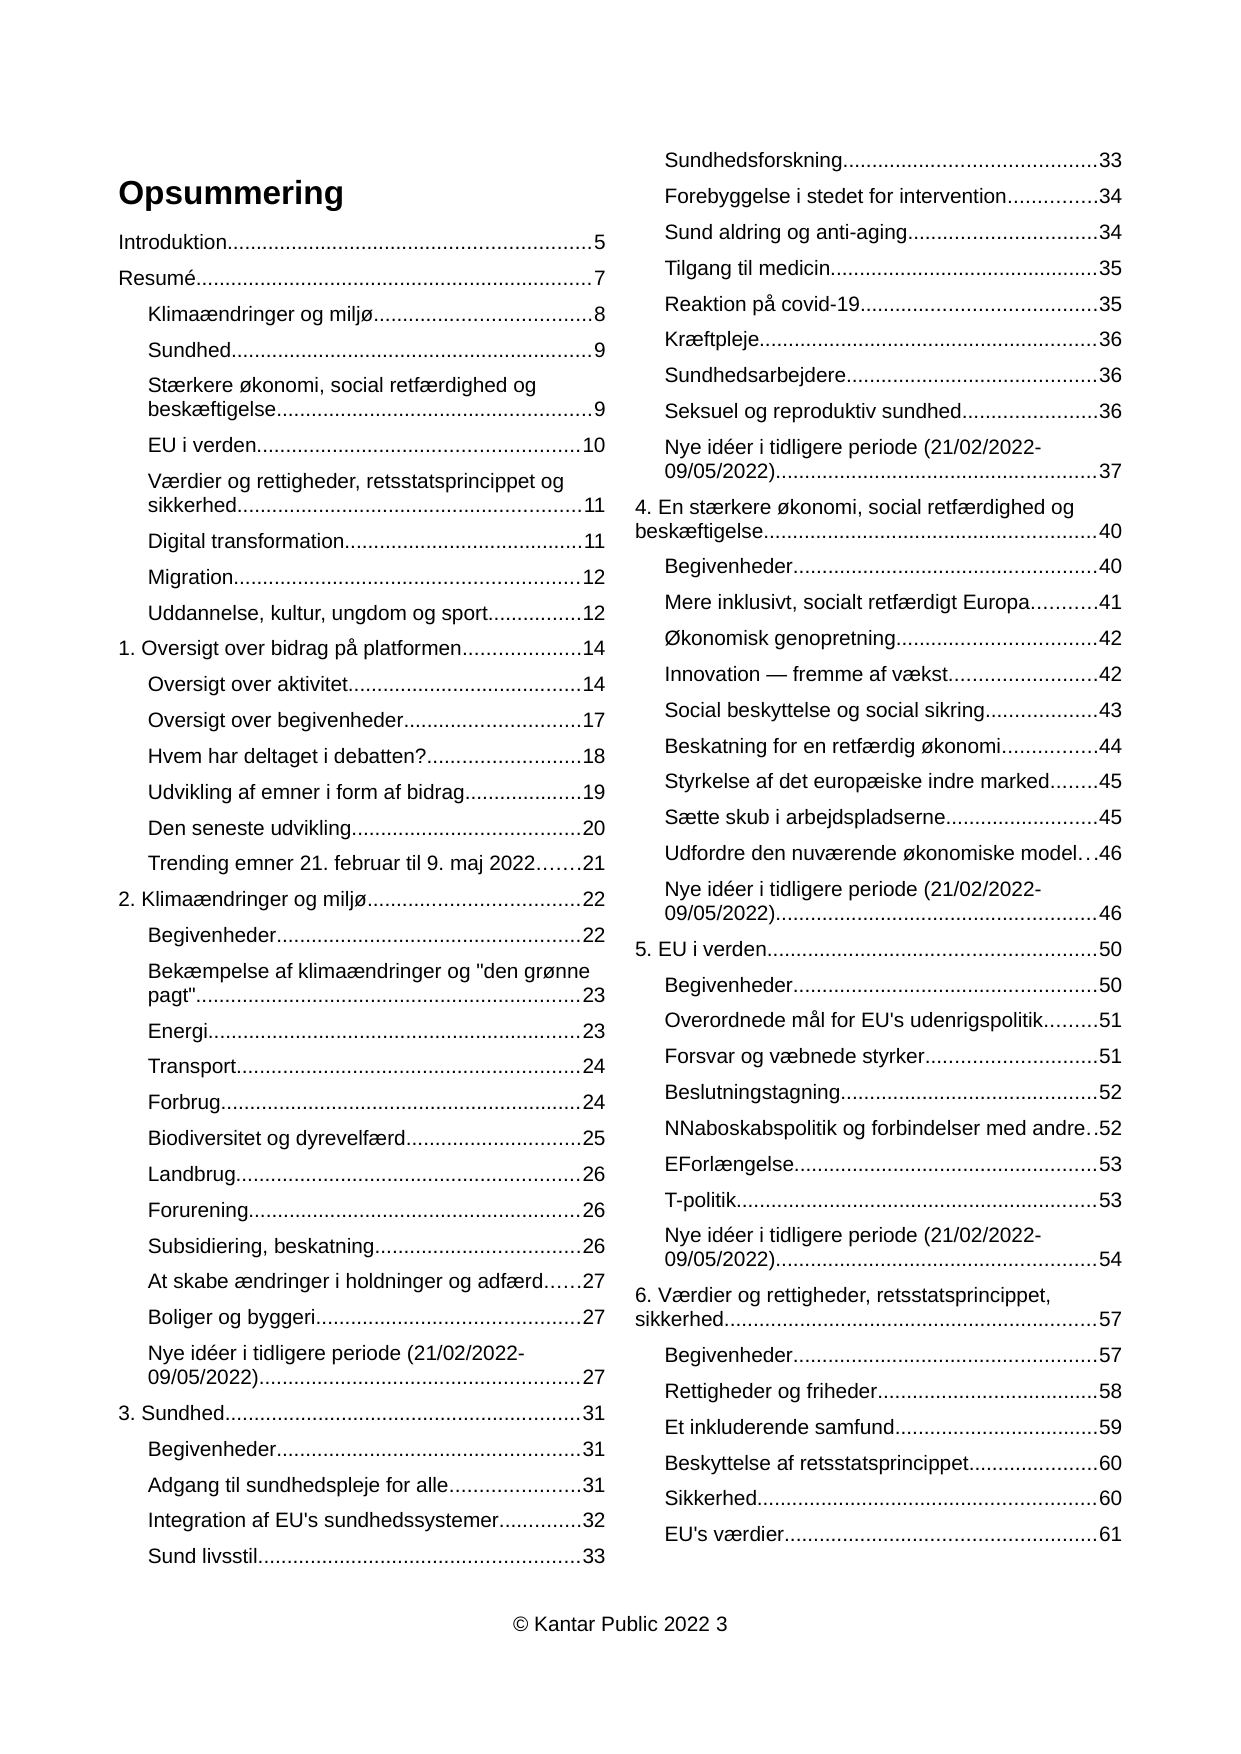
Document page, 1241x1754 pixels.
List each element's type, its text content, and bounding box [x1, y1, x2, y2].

text Biodiversitet og dyrevelfærd 25 [148, 1126, 605, 1150]
text At skabe ændringer i holdninger og adfærd 27 [148, 1269, 605, 1293]
text Trending emner 21. februar til 9. maj 2022 21 [148, 851, 605, 875]
text 5. EU i verden 50 [635, 937, 1122, 961]
text Økonomisk genopretning 42 [664, 626, 1122, 650]
text Sundhedsforskning 33 [664, 148, 1122, 172]
text Klimaændringer og miljø 8 [148, 302, 605, 326]
text Forsvar og væbnede styrker 51 [664, 1044, 1122, 1068]
text Mere inklusivt, socialt retfærdigt Europa 41 [664, 590, 1122, 614]
text Nye idéer i tidligere periode (21/02/2022-09/05/2022) 54 [664, 1223, 1122, 1271]
text Energi 23 [148, 1018, 605, 1042]
text Sundhedsarbejdere 36 [664, 363, 1122, 387]
text Adgang til sundhedspleje for alle 31 [148, 1472, 605, 1496]
text 2. Klimaændringer og miljø 22 [118, 887, 605, 911]
text Stærkere økonomi, social retfærdighed og beskæftigelse 9 [148, 373, 605, 421]
text Sund livsstil 33 [148, 1544, 605, 1568]
text Oversigt over aktivitet 14 [148, 672, 605, 696]
text NNaboskabspolitik og forbindelser med andre 52 [664, 1116, 1122, 1140]
text Beslutningstagning 52 [664, 1080, 1122, 1104]
text Sundhed 9 [148, 337, 605, 361]
text 4. En stærkere økonomi, social retfærdighed og beskæftigelse 40 [635, 494, 1122, 542]
text Reaktion på covid-19 35 [664, 291, 1122, 315]
text Begivenheder 57 [664, 1343, 1122, 1367]
text Subsidiering, beskatning 26 [148, 1233, 605, 1257]
text Tilgang til medicin 35 [664, 256, 1122, 279]
text Forurening 26 [148, 1198, 605, 1222]
text Beskyttelse af retsstatsprincippet 60 [664, 1450, 1122, 1474]
text Styrkelse af det europæiske indre marked 45 [664, 769, 1122, 793]
text EForlængelse 53 [664, 1152, 1122, 1176]
text Integration af EU's sundhedssystemer 32 [148, 1508, 605, 1532]
text Beskatning for en retfærdig økonomi 44 [664, 733, 1122, 757]
text Boliger og byggeri 27 [148, 1305, 605, 1329]
text Bekæmpelse af klimaændringer og "den grønne pagt" 23 [148, 959, 605, 1007]
text 3. Sundhed 31 [118, 1401, 605, 1425]
text Værdier og rettigheder, retsstatsprincippet og sikkerhed 11 [148, 469, 605, 517]
text Nye idéer i tidligere periode (21/02/2022-09/05/2022) 27 [148, 1341, 605, 1389]
text Forebyggelse i stedet for intervention 34 [664, 184, 1122, 208]
text Begivenheder 40 [664, 554, 1122, 578]
text Digital transformation 11 [148, 529, 605, 553]
text T-politik 53 [664, 1187, 1122, 1211]
text Udvikling af emner i form af bidrag 19 [148, 779, 605, 803]
text Resumé 7 [118, 266, 605, 290]
text Forbrug 24 [148, 1090, 605, 1114]
text Oversigt over begivenheder 17 [148, 708, 605, 732]
text Udfordre den nuværende økonomiske model 46 [664, 841, 1122, 865]
text Nye idéer i tidligere periode (21/02/2022-09/05/2022) 37 [664, 435, 1122, 483]
text Begivenheder 31 [148, 1437, 605, 1461]
text Transport 24 [148, 1054, 605, 1078]
text Et inkluderende samfund 59 [664, 1414, 1122, 1438]
text Hvem har deltaget i debatten? 18 [148, 744, 605, 768]
text Migration 12 [148, 564, 605, 588]
text Den seneste udvikling 20 [148, 815, 605, 839]
text 1. Oversigt over bidrag på platformen 14 [118, 636, 605, 660]
text Innovation — fremme af vækst 42 [664, 662, 1122, 686]
text Sikkerhed 60 [664, 1486, 1122, 1510]
text Begivenheder 22 [148, 923, 605, 947]
text Sund aldring og anti-aging 34 [664, 220, 1122, 244]
text Social beskyttelse og social sikring 43 [664, 698, 1122, 722]
text Rettigheder og friheder 58 [664, 1379, 1122, 1403]
text Landbrug 26 [148, 1162, 605, 1186]
text Introduktion 5 [118, 230, 605, 254]
text Seksuel og reproduktiv sundhed 36 [664, 399, 1122, 423]
text Sætte skub i arbejdspladserne 45 [664, 805, 1122, 829]
text EU i verden 10 [148, 433, 605, 457]
text Kræftpleje 36 [664, 327, 1122, 351]
text 6. Værdier og rettigheder, retsstatsprincippet, sikkerhed 57 [635, 1283, 1122, 1331]
text Overordnede mål for EU's udenrigspolitik 51 [664, 1008, 1122, 1032]
text Begivenheder 50 [664, 972, 1122, 996]
text EU's værdier 61 [664, 1522, 1122, 1546]
text Nye idéer i tidligere periode (21/02/2022-09/05/2022) 46 [664, 877, 1122, 925]
text Uddannelse, kultur, ungdom og sport 12 [148, 600, 605, 624]
subtitle Opsummering [118, 173, 605, 211]
